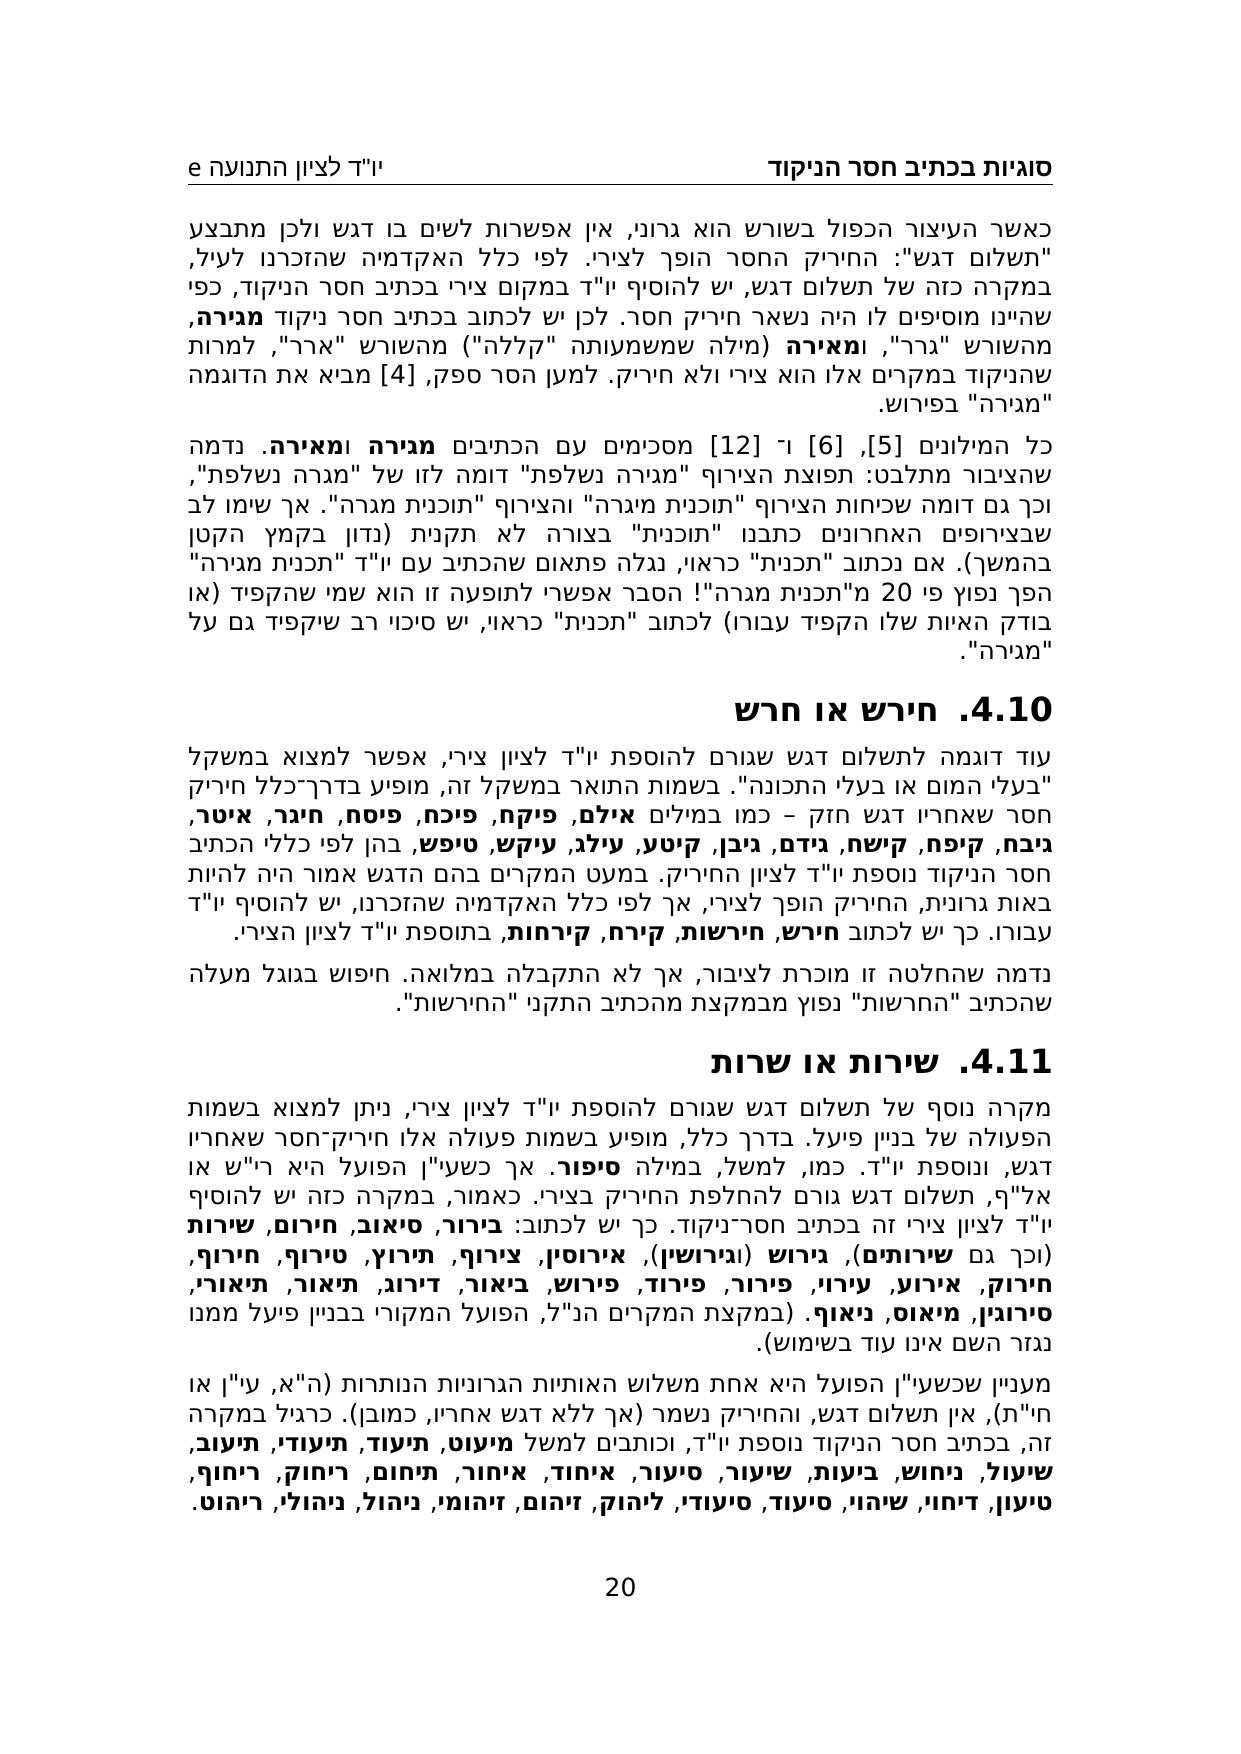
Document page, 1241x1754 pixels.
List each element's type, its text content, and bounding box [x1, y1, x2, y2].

text כל המילונים [5], [6] ו־ [12] מסכימים עם הכתיבים מגירה ומאירה. נדמה שהציבור מתלבט: תפוצת הצירוף "מגירה נשלפת" דומה לזו של "מגרה נשלפת", וכך גם דומה שכיחות הצירוף "תוכנית מיגרה" והצירוף "תוכנית מגרה". אך שימו לב שבצירופים האחרונים כתבנו "תוכנית" בצורה לא תקנית (נדון בקמץ הקטן בהמשך). אם נכתוב "תכנית" כראוי, נגלה פתאום שהכתיב עם יו"ד "תכנית מגירה" הפך נפוץ פי 20 מ"תכנית מגרה"! הסבר אפשרי לתופעה זו הוא שמי שהקפיד (או בודק האיות שלו הקפיד עבורו) לכתוב "תכנית" כראוי, יש סיכוי רב שיקפיד גם על "מגירה". [187, 431, 1053, 666]
text מקרה נוסף של תשלום דגש שגורם להוספת יו"ד לציון צירי, ניתן למצוא בשמות הפעולה של בניין פיעל. בדרך כלל, מופיע בשמות פעולה אלו חיריק־חסר שאחריו דגש, ונוספת יו"ד. כמו, למשל, במילה סיפור. אך כשעי"ן הפועל היא רי"ש או אל"ף, תשלום דגש גורם להחלפת החיריק בצירי. כאמור, במקרה כזה יש להוסיף יו"ד לציון צירי זה בכתיב חסר־ניקוד. כך יש לכתוב: בירור, סיאוב, חירום, שירות (וכך גם שירותים), גירוש (וגירושין), אירוסין, צירוף, תירוץ, טירוף, חירוף, חירוק, אירוע, עירוי, פירור, פירוד, פירוש, ביאור, דירוג, תיאור, תיאורי, סירוגין, מיאוס, ניאוף. (במקצת המקרים הנ"ל, הפועל המקורי בבניין פיעל ממנו נגזר השם אינו עוד בשימוש). [187, 1094, 1053, 1357]
text עוד דוגמה לתשלום דגש שגורם להוספת יו"ד לציון צירי, אפשר למצוא במשקל "בעלי המום או בעלי התכונה". בשמות התואר במשקל זה, מופיע בדרך־כלל חיריק חסר שאחריו דגש חזק – כמו במילים אילם, פיקח, פיכח, פיסח, חיגר, איטר, גיבח, קיפח, קישח, גידם, גיבן, קיטע, עילג, עיקש, טיפש, בהן לפי כללי הכתיב חסר הניקוד נוספת יו"ד לציון החיריק. במעט המקרים בהם הדגש אמור היה להיות באות גרונית, החיריק הופך לצירי, אך לפי כלל האקדמיה שהזכרנו, יש להוסיף יו"ד עבורו. כך יש לכתוב חירש, חירשות, קירח, קירחות, בתוספת יו"ד לציון הצירי. [187, 742, 1053, 947]
text כאשר העיצור הכפול בשורש הוא גרוני, אין אפשרות לשים בו דגש ולכן מתבצע "תשלום דגש": החיריק החסר הופך לצירי. לפי כלל האקדמיה שהזכרנו לעיל, במקרה כזה של תשלום דגש, יש להוסיף יו"ד במקום צירי בכתיב חסר הניקוד, כפי שהיינו מוסיפים לו היה נשאר חיריק חסר. לכן יש לכתוב בכתיב חסר ניקוד מגירה, מהשורש "גרר", ומאירה (מילה שמשמעותה "קללה") מהשורש "ארר", למרות שהניקוד במקרים אלו הוא צירי ולא חיריק. למען הסר ספק, [4] מביא את הדוגמה "מגירה" בפירוש. [187, 214, 1053, 419]
text מעניין שכשעי"ן הפועל היא אחת משלוש האותיות הגרוניות הנותרות (ה"א, עי"ן או חי"ת), אין תשלום דגש, והחיריק נשמר (אך ללא דגש אחריו, כמובן). כרגיל במקרה זה, בכתיב חסר הניקוד נוספת יו"ד, וכותבים למשל מיעוט, תיעוד, תיעודי, תיעוב, שיעול, ניחוש, ביעות, שיעור, סיעור, איחוד, איחור, תיחום, ריחוק, ריחוף, טיעון, דיחוי, שיהוי, סיעוד, סיעודי, ליהוק, זיהום, זיהומי, ניהול, ניהולי, ריהוט. [187, 1369, 1053, 1516]
subtitle שירות או שרות [187, 1043, 1053, 1081]
text נדמה שהחלטה זו מוכרת לציבור, אך לא התקבלה במלואה. חיפוש בגוגל מעלה שהכתיב "החרשות" נפוץ מבמקצת מהכתיב התקני "החירשות". [187, 959, 1053, 1018]
subtitle חירש או חרש [187, 691, 1053, 729]
